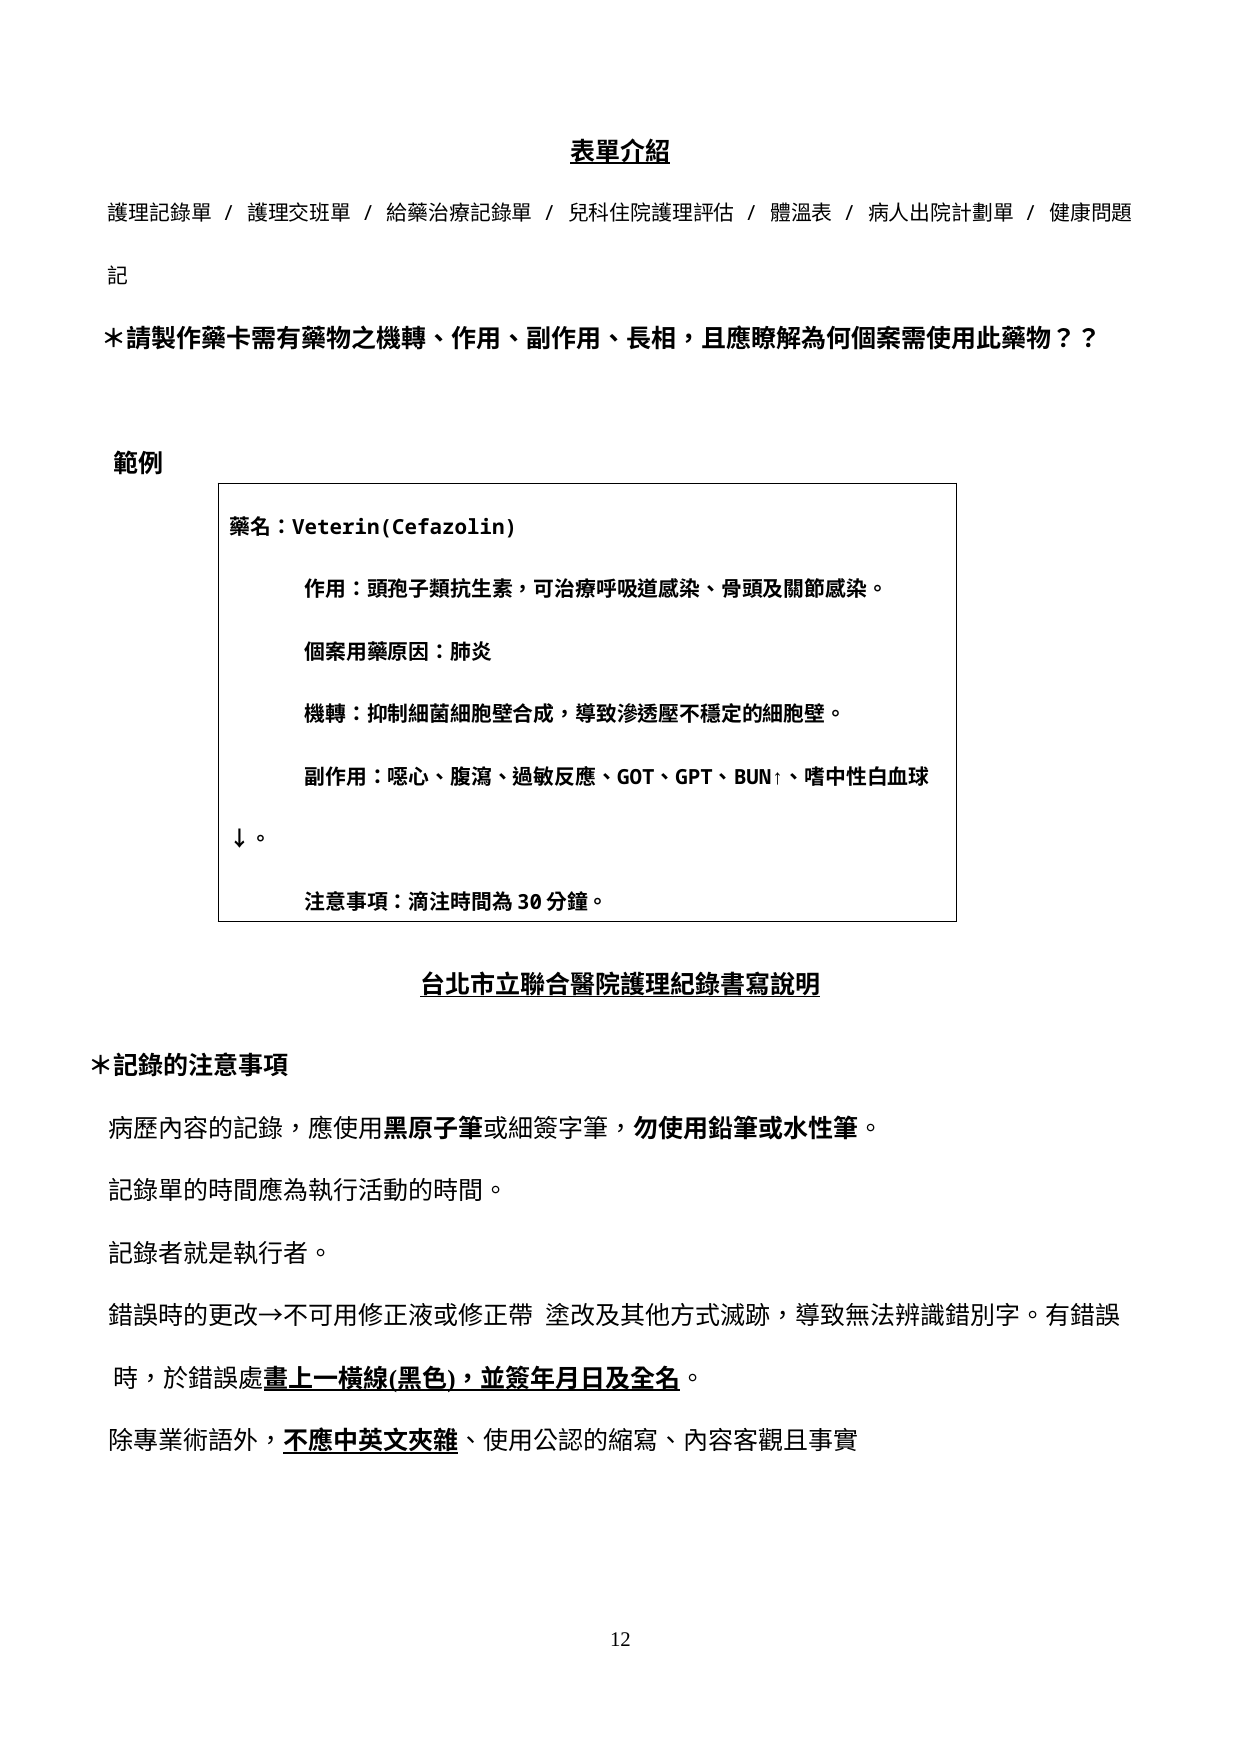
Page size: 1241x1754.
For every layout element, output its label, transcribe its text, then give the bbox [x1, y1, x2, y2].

text 病歷內容的記錄，應使用黑原子筆或細簽字筆，勿使用鉛筆或水性筆。 [89, 1085, 1152, 1147]
text 記錄單的時間應為執行活動的時間。 [89, 1147, 1152, 1210]
text 錯誤時的更改→不可用修正液或修正帶 塗改及其他方式滅跡，導致無法辨識錯別字。有錯誤 [89, 1272, 1152, 1335]
text 台北市立聯合醫院護理紀錄書寫說明 [89, 941, 1152, 1003]
text 表單介紹 [89, 108, 1152, 170]
text 記錄者就是執行者。 [89, 1210, 1152, 1272]
text 護理記錄單 / 護理交班單 / 給藥治療記錄單 / 兒科住院護理評估 / 體溫表 / 病人出院計劃單 / 健康問題記 [107, 170, 1152, 295]
text ＊記錄的注意事項 [89, 1022, 1152, 1085]
text 除專業術語外，不應中英文夾雜、使用公認的縮寫、內容客觀且事實 [89, 1397, 1152, 1460]
text ＊請製作藥卡需有藥物之機轉、作用、副作用、長相，且應瞭解為何個案需使用此藥物？？ [89, 295, 1152, 358]
text 時，於錯誤處畫上一橫線(黑色)，並簽年月日及全名。 [89, 1335, 1152, 1397]
text 範例 [89, 420, 1152, 483]
table_header 藥名：Veterin(Cefazolin) 作用：頭孢子類抗生素，可治療呼吸道感染、骨頭及關節感染。 個案用藥原因：肺炎 機轉：抑制細菌細胞壁合成，導致滲透壓不穩定的細胞壁。 副作用：噁心、腹瀉、過敏反應、GOT、GPT、BUN↑、嗜中性白血球↓。 注意事項：滴注時間為30分鐘。 [219, 484, 956, 921]
